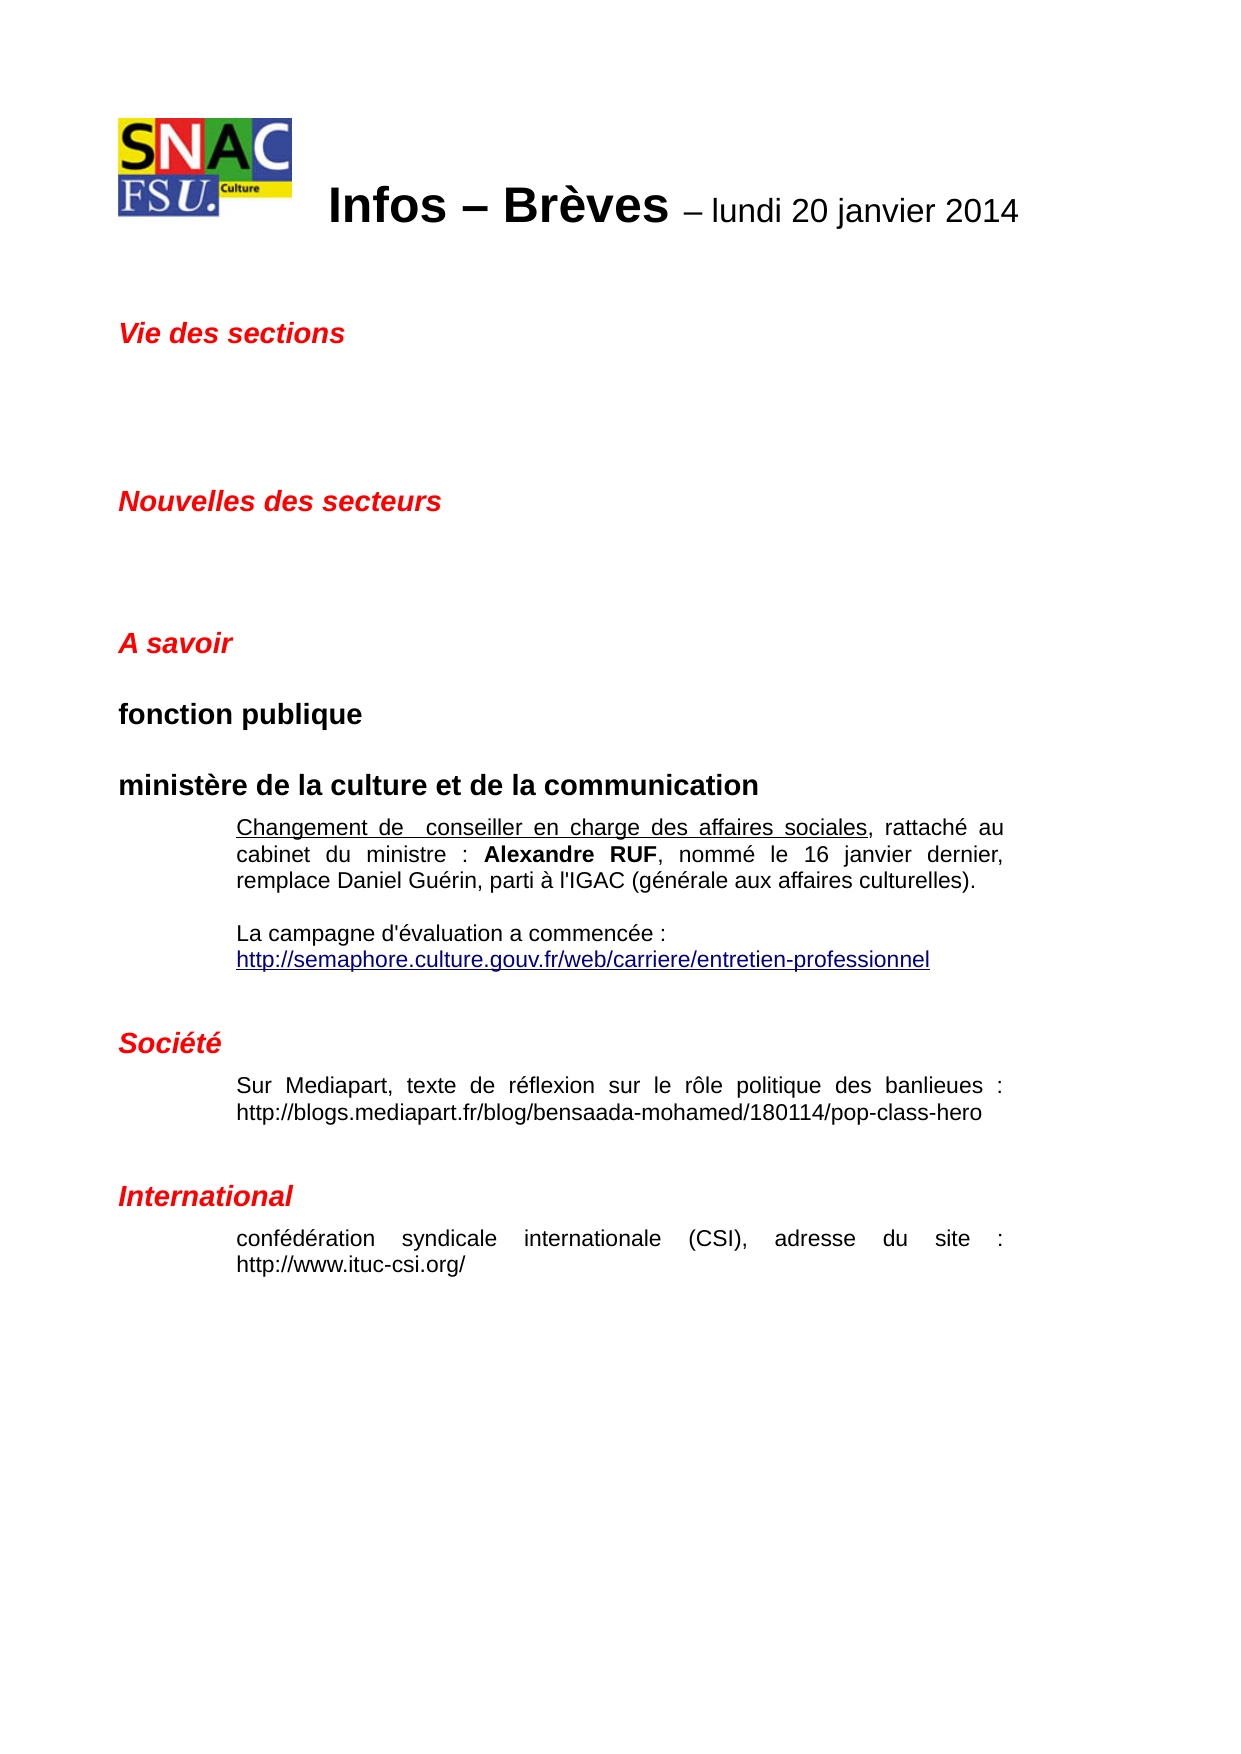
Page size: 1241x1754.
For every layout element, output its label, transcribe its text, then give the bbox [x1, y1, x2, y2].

text Sur Mediapart, texte de réflexion sur le rôle politique des banlieues : http://blogs.mediapart.fr/blog/bensaada-mohamed/180114/pop-class-hero [236, 1072, 1004, 1125]
subtitle A savoir [118, 626, 1122, 660]
subtitle Nouvelles des secteurs [118, 484, 1122, 518]
subtitle Infos – Brèves – lundi 20 janvier 2014 [328, 176, 1122, 233]
text http://semaphore.culture.gouv.fr/web/carriere/entretien-professionnel [236, 946, 1004, 972]
text Changement de conseiller en charge des affaires sociales, rattaché au cabinet du ministre : Alexandre RUF, nommé le 16 janvier dernier, remplace Daniel Guérin, parti à l'IGAC (générale aux affaires culturelles). [236, 814, 1004, 893]
text confédération syndicale internationale (CSI), adresse du site : http://www.ituc-csi.org/ [236, 1225, 1004, 1304]
subtitle International [118, 1179, 1122, 1212]
subtitle Vie des sections [118, 316, 1122, 349]
subtitle fonction publique [118, 697, 1122, 731]
text La campagne d'évaluation a commencée : [236, 920, 1004, 946]
subtitle Société [118, 1026, 1122, 1060]
picture [118, 118, 292, 218]
subtitle ministère de la culture et de la communication [118, 768, 1122, 802]
